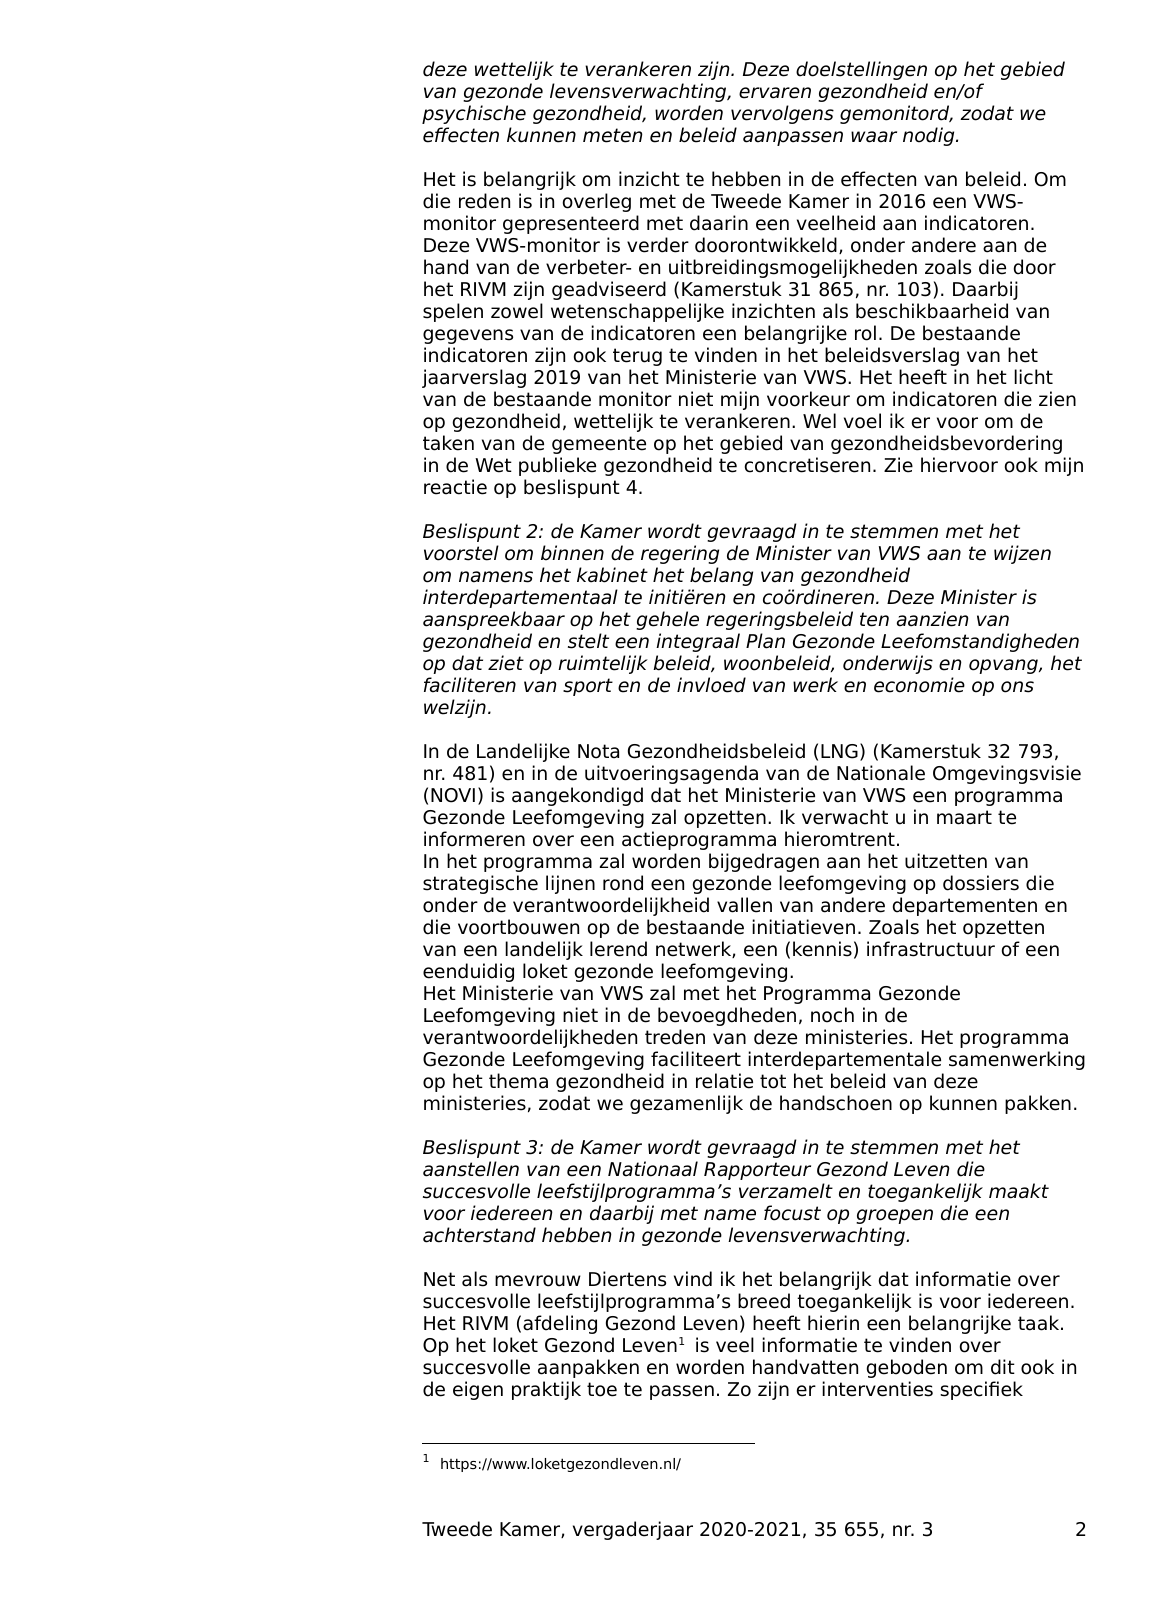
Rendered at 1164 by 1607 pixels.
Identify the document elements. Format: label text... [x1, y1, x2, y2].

text deze wettelijk te verankeren zijn. Deze doelstellingen op het gebied van gezonde levensverwachting, ervaren gezondheid en/of psychische gezondheid, worden vervolgens gemonitord, zodat we effecten kunnen meten en beleid aanpassen waar nodig. [422, 59, 1087, 147]
text Beslispunt 3: de Kamer wordt gevraagd in te stemmen met het aanstellen van een Nationaal Rapporteur Gezond Leven die succesvolle leefstijlprogramma’s verzamelt en toegankelijk maakt voor iedereen en daarbij met name focust op groepen die een achterstand hebben in gezonde levensverwachting. [422, 1137, 1087, 1247]
text Het is belangrijk om inzicht te hebben in de effecten van beleid. Om die reden is in overleg met de Tweede Kamer in 2016 een VWS-monitor gepresenteerd met daarin een veelheid aan indicatoren. Deze VWS-monitor is verder doorontwikkeld, onder andere aan de hand van de verbeter- en uitbreidingsmogelijkheden zoals die door het RIVM zijn geadviseerd (Kamerstuk 31 865, nr. 103). Daarbij spelen zowel wetenschappelijke inzichten als beschikbaarheid van gegevens van de indicatoren een belangrijke rol. De bestaande indicatoren zijn ook terug te vinden in het beleidsverslag van het jaarverslag 2019 van het Ministerie van VWS. Het heeft in het licht van de bestaande monitor niet mijn voorkeur om indicatoren die zien op gezondheid, wettelijk te verankeren. Wel voel ik er voor om de taken van de gemeente op het gebied van gezondheidsbevordering in de Wet publieke gezondheid te concretiseren. Zie hiervoor ook mijn reactie op beslispunt 4. [422, 169, 1087, 499]
text In de Landelijke Nota Gezondheidsbeleid (LNG) (Kamerstuk 32 793, nr. 481) en in de uitvoeringsagenda van de Nationale Omgevingsvisie (NOVI) is aangekondigd dat het Ministerie van VWS een programma Gezonde Leefomgeving zal opzetten. Ik verwacht u in maart te informeren over een actieprogramma hieromtrent. [422, 741, 1087, 851]
text In het programma zal worden bijgedragen aan het uitzetten van strategische lijnen rond een gezonde leefomgeving op dossiers die onder de verantwoordelijkheid vallen van andere departementen en die voortbouwen op de bestaande initiatieven. Zoals het opzetten van een landelijk lerend netwerk, een (kennis) infrastructuur of een eenduidig loket gezonde leefomgeving. [422, 851, 1087, 983]
text Beslispunt 2: de Kamer wordt gevraagd in te stemmen met het voorstel om binnen de regering de Minister van VWS aan te wijzen om namens het kabinet het belang van gezondheid interdepartementaal te initiëren en coördineren. Deze Minister is aanspreekbaar op het gehele regeringsbeleid ten aanzien van gezondheid en stelt een integraal Plan Gezonde Leefomstandigheden op dat ziet op ruimtelijk beleid, woonbeleid, onderwijs en opvang, het faciliteren van sport en de invloed van werk en economie op ons welzijn. [422, 521, 1087, 719]
text Het Ministerie van VWS zal met het Programma Gezonde Leefomgeving niet in de bevoegdheden, noch in de verantwoordelijkheden treden van deze ministeries. Het programma Gezonde Leefomgeving faciliteert interdepartementale samenwerking op het thema gezondheid in relatie tot het beleid van deze ministeries, zodat we gezamenlijk de handschoen op kunnen pakken. [422, 983, 1087, 1115]
text https://www.loketgezondleven.nl/ [422, 1452, 1087, 1474]
text Net als mevrouw Diertens vind ik het belangrijk dat informatie over succesvolle leefstijlprogramma’s breed toegankelijk is voor iedereen. Het RIVM (afdeling Gezond Leven) heeft hierin een belangrijke taak. Op het loket Gezond Leven is veel informatie te vinden over succesvolle aanpakken en worden handvatten geboden om dit ook in de eigen praktijk toe te passen. Zo zijn er interventies specifiek [422, 1269, 1087, 1401]
